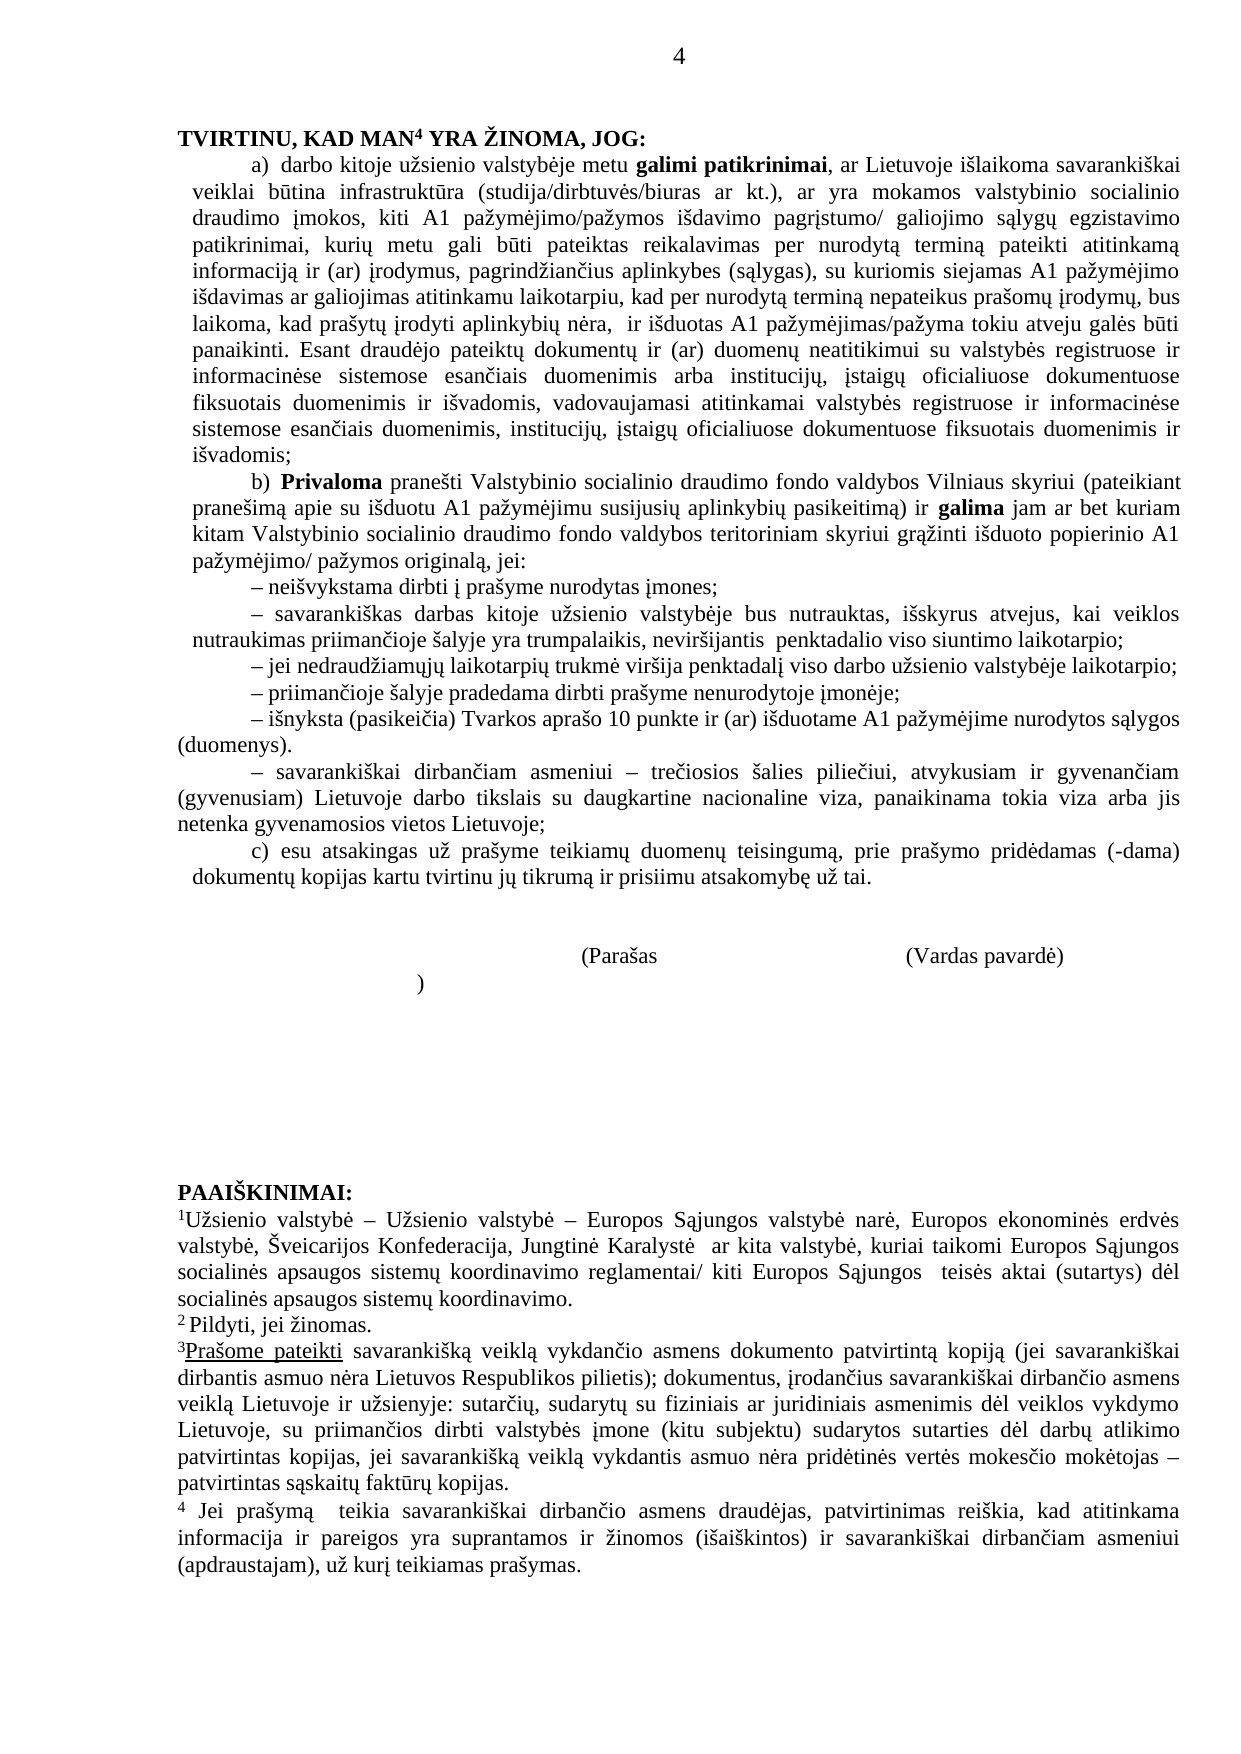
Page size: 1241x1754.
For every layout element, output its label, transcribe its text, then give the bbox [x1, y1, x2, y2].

text – priimančioje šalyje pradedama dirbti prašyme nenurodytoje įmonėje; [192, 679, 1181, 705]
text – neišvykstama dirbti į prašyme nurodytas įmones; [192, 573, 1181, 599]
text Tvirtinu, kad man4 yra žinoma, jog: [177, 125, 1181, 152]
text a) darbo kitoje užsienio valstybėje metu galimi patikrinimai, ar Lietuvoje išlaikoma savarankiškai veiklai būtina infrastruktūra (studija/dirbtuvės/biuras ar kt.), ar yra mokamos valstybinio socialinio draudimo įmokos, kiti A1 pažymėjimo/pažymos išdavimo pagrįstumo/ galiojimo sąlygų egzistavimo patikrinimai, kurių metu gali būti pateiktas reikalavimas per nurodytą terminą pateikti atitinkamą informaciją ir (ar) įrodymus, pagrindžiančius aplinkybes (sąlygas), su kuriomis siejamas A1 pažymėjimo išdavimas ar galiojimas atitinkamu laikotarpiu, kad per nurodytą terminą nepateikus prašomų įrodymų, bus laikoma, kad prašytų įrodyti aplinkybių nėra, ir išduotas A1 pažymėjimas/pažyma tokiu atveju galės būti panaikinti. Esant draudėjo pateiktų dokumentų ir (ar) duomenų neatitikimui su valstybės registruose ir informacinėse sistemose esančiais duomenimis arba institucijų, įstaigų oficialiuose dokumentuose fiksuotais duomenimis ir išvadomis, vadovaujamasi atitinkamai valstybės registruose ir informacinėse sistemose esančiais duomenimis, institucijų, įstaigų oficialiuose dokumentuose fiksuotais duomenimis ir išvadomis; [192, 152, 1181, 468]
text 1Užsienio valstybė – Užsienio valstybė – Europos Sąjungos valstybė narė, Europos ekonominės erdvės valstybė, Šveicarijos Konfederacija, Jungtinė Karalystė ar kita valstybė, kuriai taikomi Europos Sąjungos socialinės apsaugos sistemų koordinavimo reglamentai/ kiti Europos Sąjungos teisės aktai (sutartys) dėl socialinės apsaugos sistemų koordinavimo. [177, 1206, 1181, 1311]
text – išnyksta (pasikeičia) Tvarkos aprašo 10 punkte ir (ar) išduotame A1 pažymėjime nurodytos sąlygos (duomenys). [177, 705, 1181, 758]
table_header (Parašas) [177, 942, 669, 995]
table_header (Vardas pavardė) [669, 942, 1122, 995]
text – savarankiškai dirbančiam asmeniui – trečiosios šalies piliečiui, atvykusiam ir gyvenančiam (gyvenusiam) Lietuvoje darbo tikslais su daugkartine nacionaline viza, panaikinama tokia viza arba jis netenka gyvenamosios vietos Lietuvoje; [177, 758, 1181, 837]
text – savarankiškas darbas kitoje užsienio valstybėje bus nutrauktas, išskyrus atvejus, kai veiklos nutraukimas priimančioje šalyje yra trumpalaikis, neviršijantis penktadalio viso siuntimo laikotarpio; [192, 599, 1181, 652]
text 3Prašome pateikti savarankišką veiklą vykdančio asmens dokumento patvirtintą kopiją (jei savarankiškai dirbantis asmuo nėra Lietuvos Respublikos pilietis); dokumentus, įrodančius savarankiškai dirbančio asmens veiklą Lietuvoje ir užsienyje: sutarčių, sudarytų su fiziniais ar juridiniais asmenimis dėl veiklos vykdymo Lietuvoje, su priimančios dirbti valstybės įmone (kitu subjektu) sudarytos sutarties dėl darbų atlikimo patvirtintas kopijas, jei savarankišką veiklą vykdantis asmuo nėra pridėtinės vertės mokesčio mokėtojas – patvirtintas sąskaitų faktūrų kopijas. [177, 1337, 1181, 1496]
text – jei nedraudžiamųjų laikotarpių trukmė viršija penktadalį viso darbo užsienio valstybėje laikotarpio; [192, 652, 1181, 679]
text b) Privaloma pranešti Valstybinio socialinio draudimo fondo valdybos Vilniaus skyriui (pateikiant pranešimą apie su išduotu A1 pažymėjimu susijusių aplinkybių pasikeitimą) ir galima jam ar bet kuriam kitam Valstybinio socialinio draudimo fondo valdybos teritoriniam skyriui grąžinti išduoto popierinio A1 pažymėjimo/ pažymos originalą, jei: [192, 468, 1181, 573]
text Paaiškinimai: [177, 1179, 1181, 1206]
text c) esu atsakingas už prašyme teikiamų duomenų teisingumą, prie prašymo pridėdamas (-dama) dokumentų kopijas kartu tvirtinu jų tikrumą ir prisiimu atsakomybę už tai. [192, 837, 1181, 889]
text 2 Pildyti, jei žinomas. [177, 1311, 1181, 1337]
text 4 Jei prašymą teikia savarankiškai dirbančio asmens draudėjas, patvirtinimas reiškia, kad atitinkama informacija ir pareigos yra suprantamos ir žinomos (išaiškintos) ir savarankiškai dirbančiam asmeniui (apdraustajam), už kurį teikiamas prašymas. [177, 1496, 1181, 1577]
